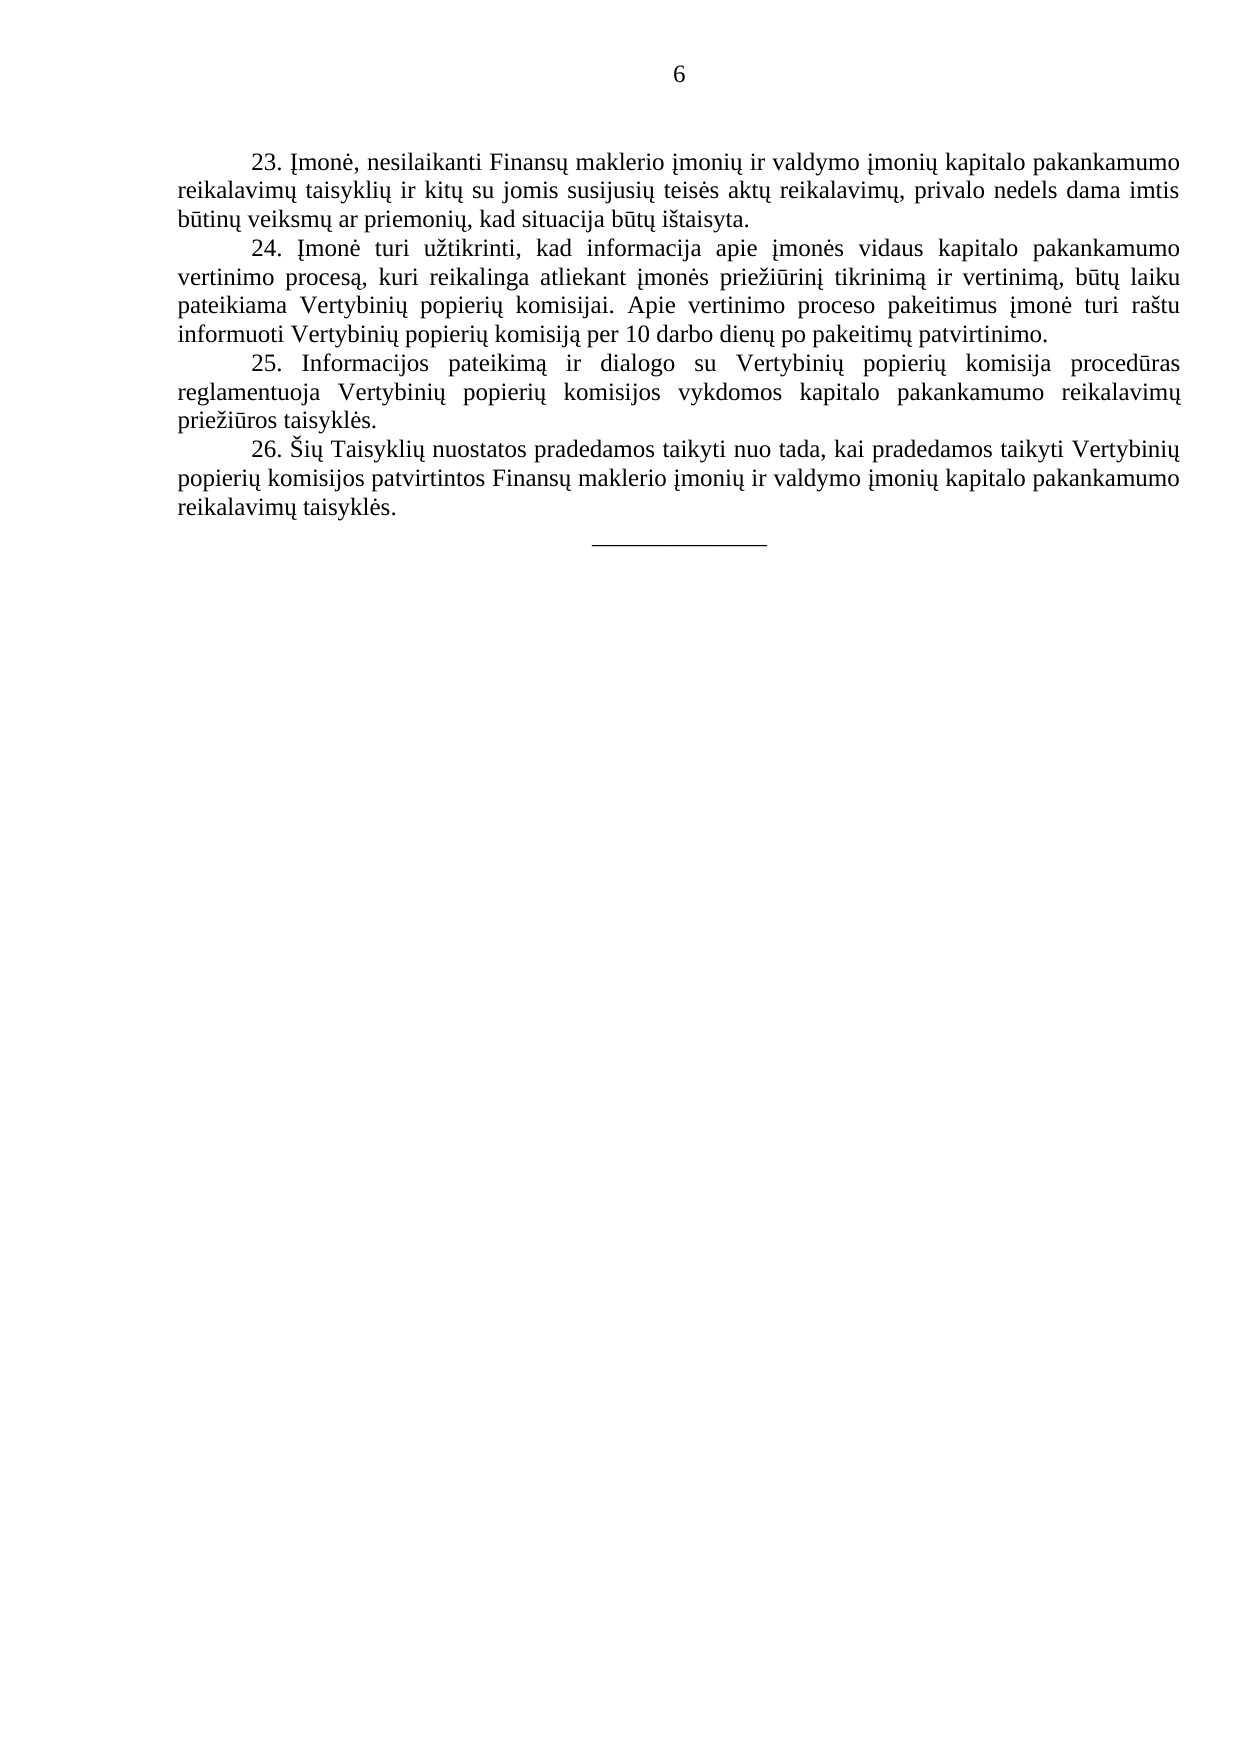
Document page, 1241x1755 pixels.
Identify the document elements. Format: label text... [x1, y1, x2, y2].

text ______________ [177, 521, 1181, 549]
text 23. Įmonė, nesilaikanti Finansų maklerio įmonių ir valdymo įmonių kapitalo pakankamumo reikalavimų taisyklių ir kitų su jomis susijusių teisės aktų reikalavimų, privalo nedels dama imtis būtinų veiksmų ar priemonių, kad situacija būtų ištaisyta. [177, 147, 1181, 233]
text 25. Informacijos pateikimą ir dialogo su Vertybinių popierių komisija procedūras reglamentuoja Vertybinių popierių komisijos vykdomos kapitalo pakankamumo reikalavimų priežiūros taisyklės. [177, 348, 1181, 434]
text 26. Šių Taisyklių nuostatos pradedamos taikyti nuo tada, kai pradedamos taikyti Vertybinių popierių komisijos patvirtintos Finansų maklerio įmonių ir valdymo įmonių kapitalo pakankamumo reikalavimų taisyklės. [177, 434, 1181, 521]
text 24. Įmonė turi užtikrinti, kad informacija apie įmonės vidaus kapitalo pakankamumo vertinimo procesą, kuri reikalinga atliekant įmonės priežiūrinį tikrinimą ir vertinimą, būtų laiku pateikiama Vertybinių popierių komisijai. Apie vertinimo proceso pakeitimus įmonė turi raštu informuoti Vertybinių popierių komisiją per 10 darbo dienų po pakeitimų patvirtinimo. [177, 233, 1181, 348]
